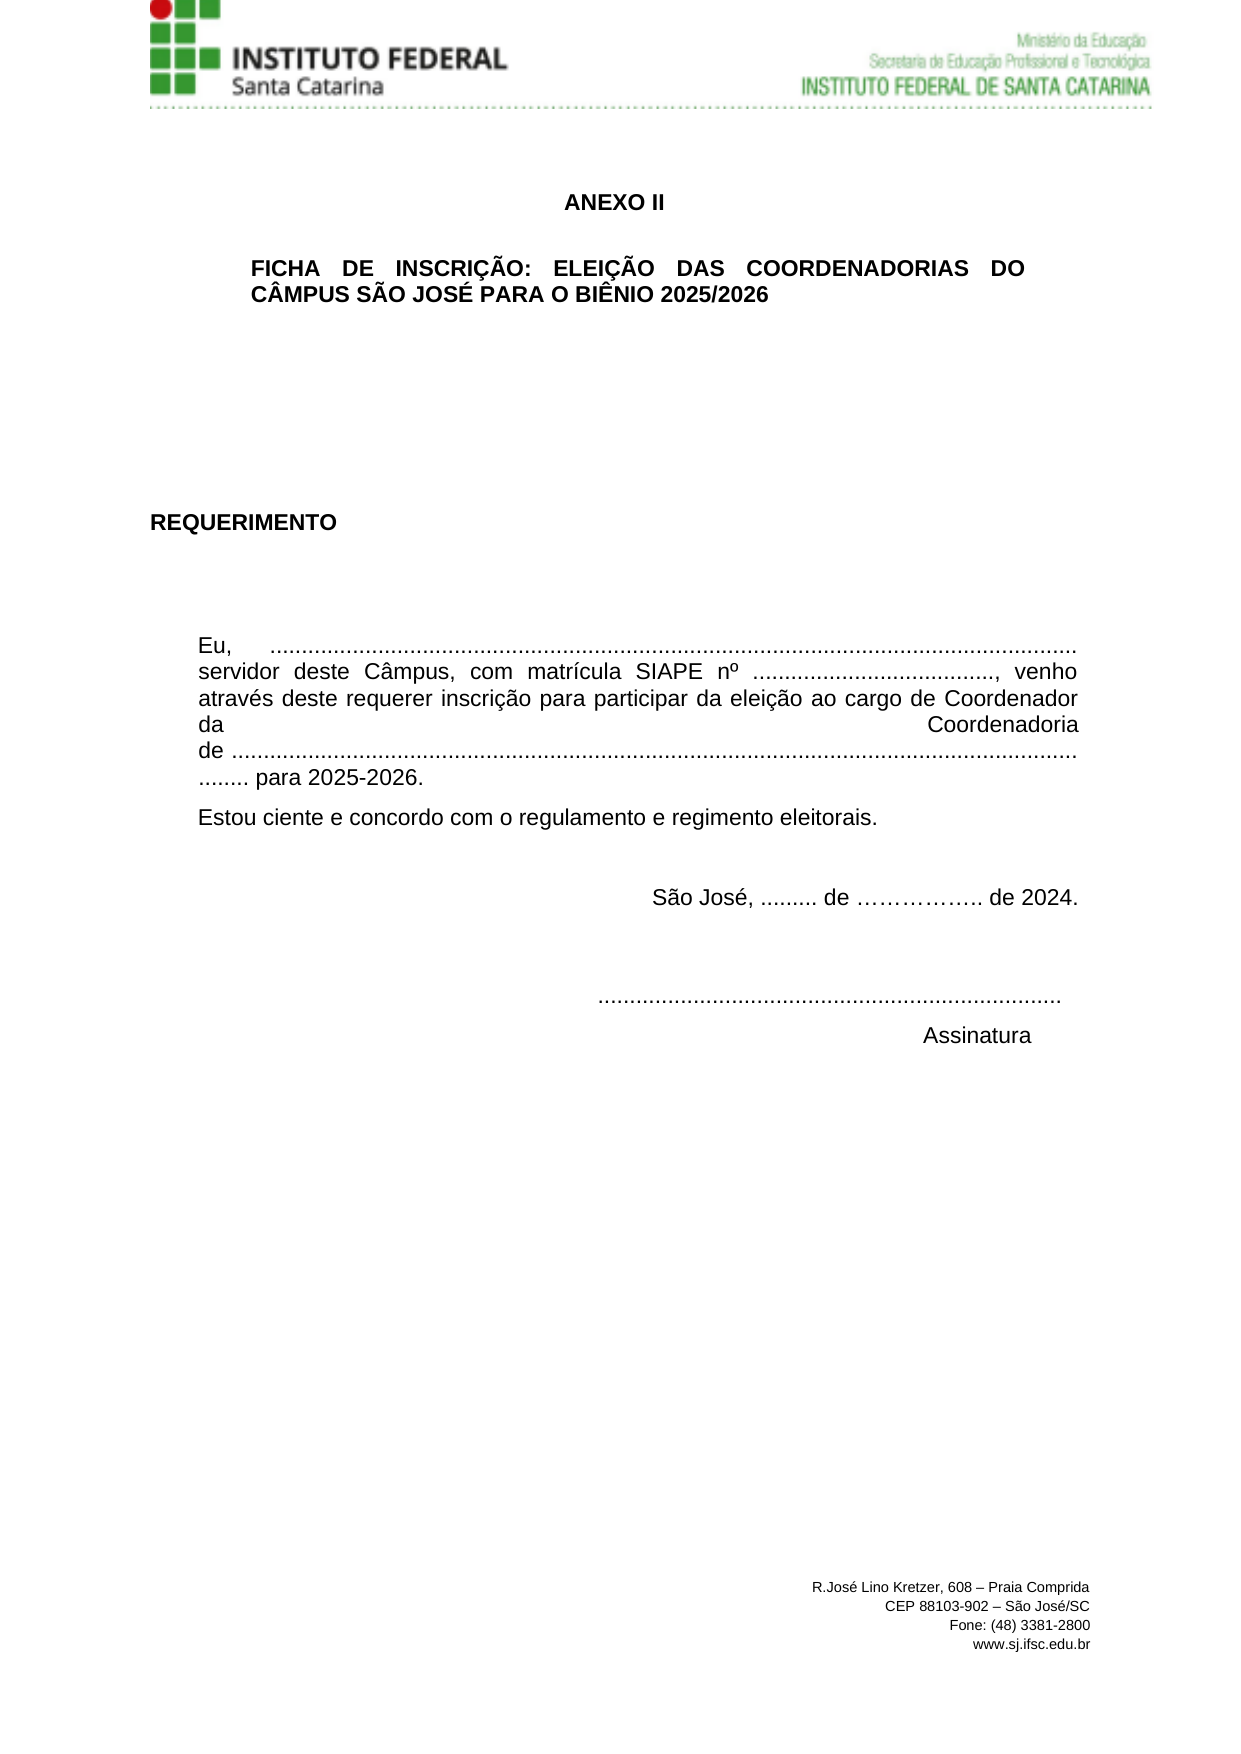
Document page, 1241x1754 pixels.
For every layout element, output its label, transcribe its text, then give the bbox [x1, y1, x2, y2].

text ......................................................................... [150, 982, 1062, 1008]
text FICHA DE INSCRIÇÃO: ELEIÇÃO DAS COORDENADORIAS DO CÂMPUS SÃO JOSÉ PARA O BIÊNIO 2025/2026 [251, 255, 1025, 308]
text Assinatura [198, 1022, 1078, 1049]
text Eu, ............................................................................................................................... servidor deste Câmpus, com matrícula SIAPE nº ......................................, venho através deste requerer inscrição para participar da eleição ao cargo de Coordenador da Coordenadoria de ............................................................................................................................................. para 2025-2026. [198, 632, 1078, 790]
picture [150, 0, 1154, 109]
text REQUERIMENTO [150, 508, 682, 535]
text São José, ......... de …………….. de 2024. [198, 884, 1078, 911]
text ANEXO II [150, 188, 1078, 215]
text Estou ciente e concordo com o regulamento e regimento eleitorais. [198, 804, 1078, 830]
